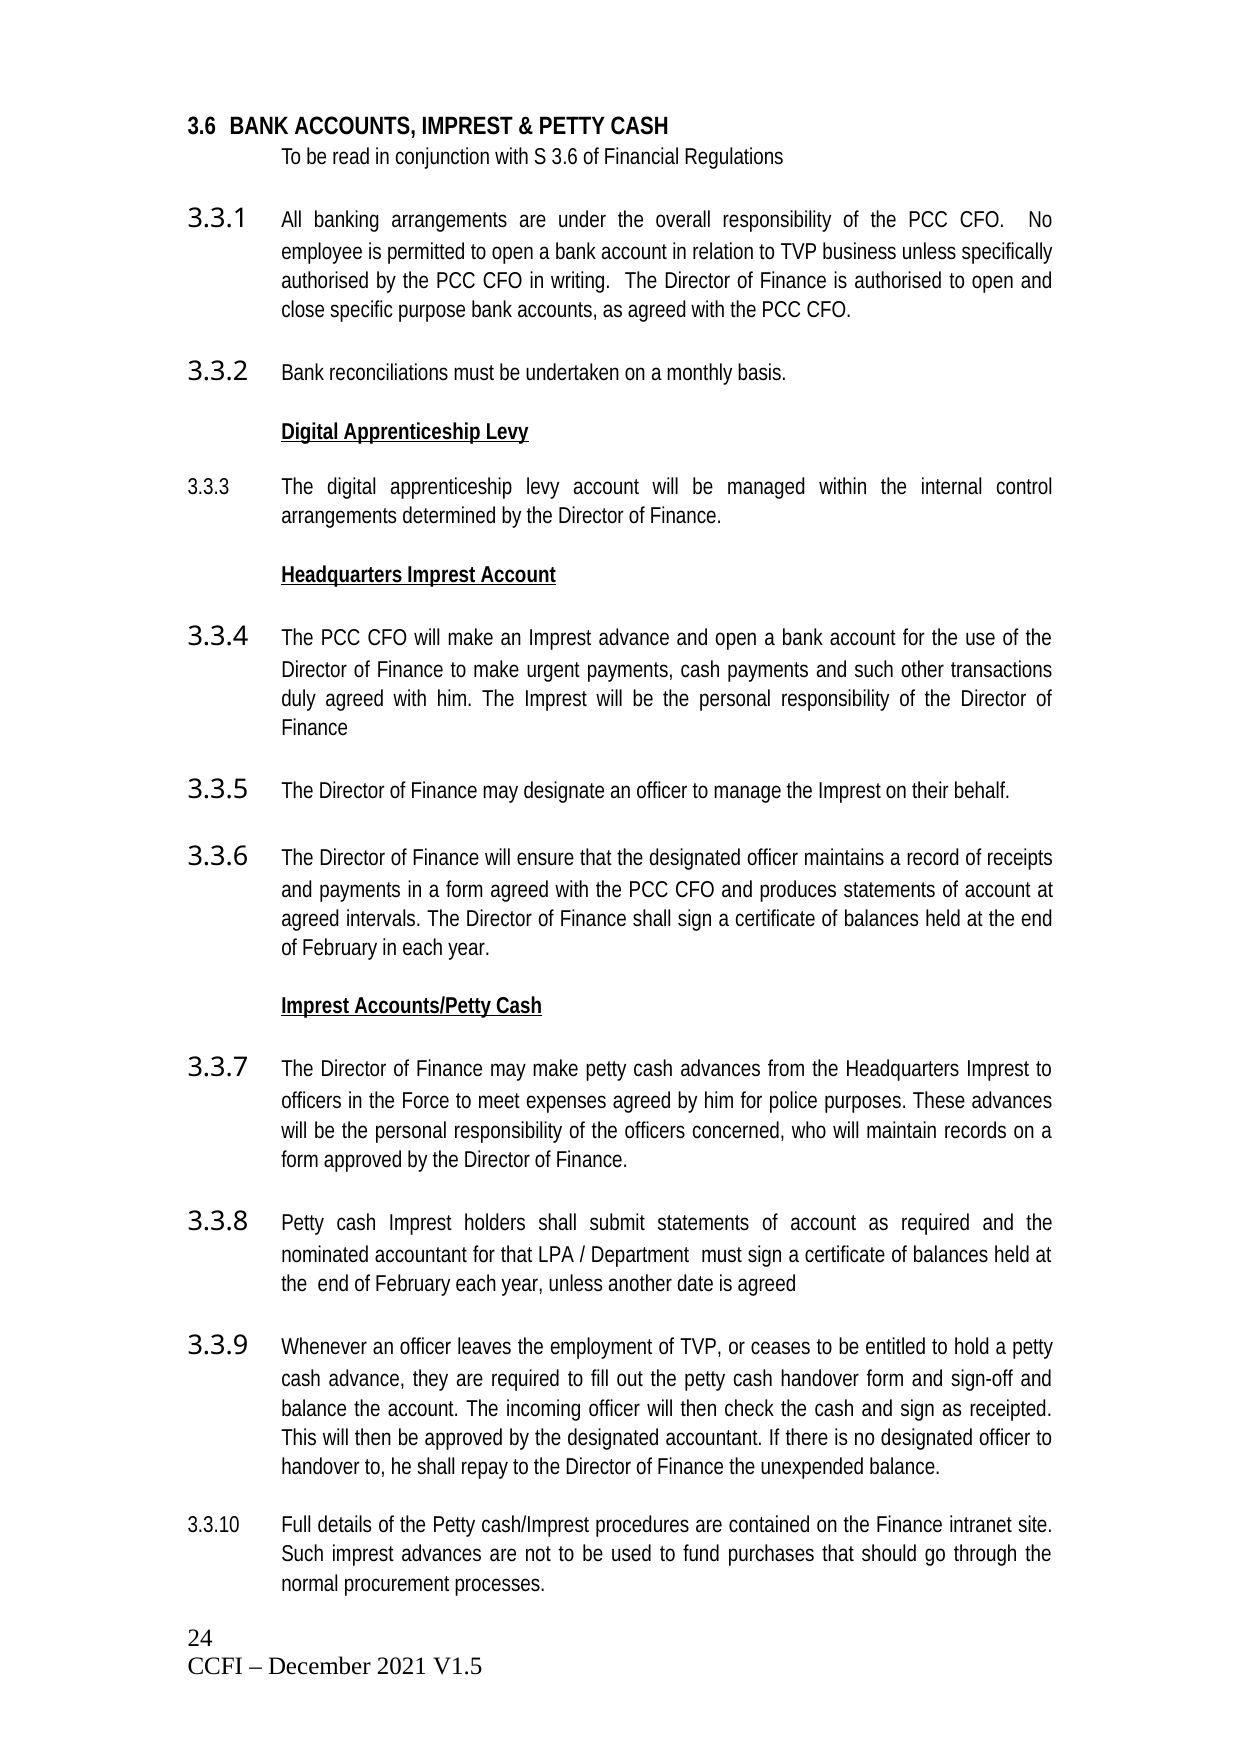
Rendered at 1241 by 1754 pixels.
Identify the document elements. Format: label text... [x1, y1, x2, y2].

list Bank reconciliations must be undertaken on a monthly basis. [187, 352, 1053, 389]
list The digital apprenticeship levy account will be managed within the internal control arrangements determined by the Director of Finance. [187, 471, 1053, 529]
list The Director of Finance will ensure that the designated officer maintains a record of receipts and payments in a form agreed with the PCC CFO and produces statements of account at agreed intervals. The Director of Finance shall sign a certificate of balances held at the end of February in each year. [187, 836, 1053, 960]
list Petty cash Imprest holders shall submit statements of account as required and the nominated accountant for that LPA / Department must sign a certificate of balances held at the end of February each year, unless another date is agreed [187, 1201, 1053, 1297]
list The Director of Finance may designate an officer to manage the Imprest on their behalf. [187, 770, 1053, 807]
text Digital Apprenticeship Levy [281, 415, 1053, 444]
list Whenever an officer leaves the employment of TVP, or ceases to be entitled to hold a petty cash advance, they are required to fill out the petty cash handover form and sign-off and balance the account. The incoming officer will then check the cash and sign as receipted. This will then be approved by the designated accountant. If there is no designated officer to handover to, he shall repay to the Director of Finance the unexpended balance. [187, 1326, 1053, 1479]
list BANK ACCOUNTS, IMPREST & PETTY CASH [187, 111, 1053, 140]
list All banking arrangements are under the overall responsibility of the PCC CFO. No employee is permitted to open a bank account in relation to TVP business unless specifically authorised by the PCC CFO in writing. The Director of Finance is authorised to open and close specific purpose bank accounts, as agreed with the PCC CFO. [187, 198, 1053, 323]
list The Director of Finance may make petty cash advances from the Headquarters Imprest to officers in the Force to meet expenses agreed by him for police purposes. These advances will be the personal responsibility of the officers concerned, who will maintain records on a form approved by the Director of Finance. [187, 1048, 1053, 1172]
list Full details of the Petty cash/Imprest procedures are contained on the Finance intranet site. Such imprest advances are not to be used to fund purchases that should go through the normal procurement processes. [187, 1508, 1053, 1596]
list The PCC CFO will make an Imprest advance and open a bank account for the use of the Director of Finance to make urgent payments, cash payments and such other transactions duly agreed with him. The Imprest will be the personal responsibility of the Director of Finance [187, 616, 1053, 741]
text Headquarters Imprest Account [281, 558, 1053, 587]
text To be read in conjunction with S 3.6 of Financial Regulations [187, 140, 1053, 169]
text Imprest Accounts/Petty Cash [281, 989, 1053, 1019]
